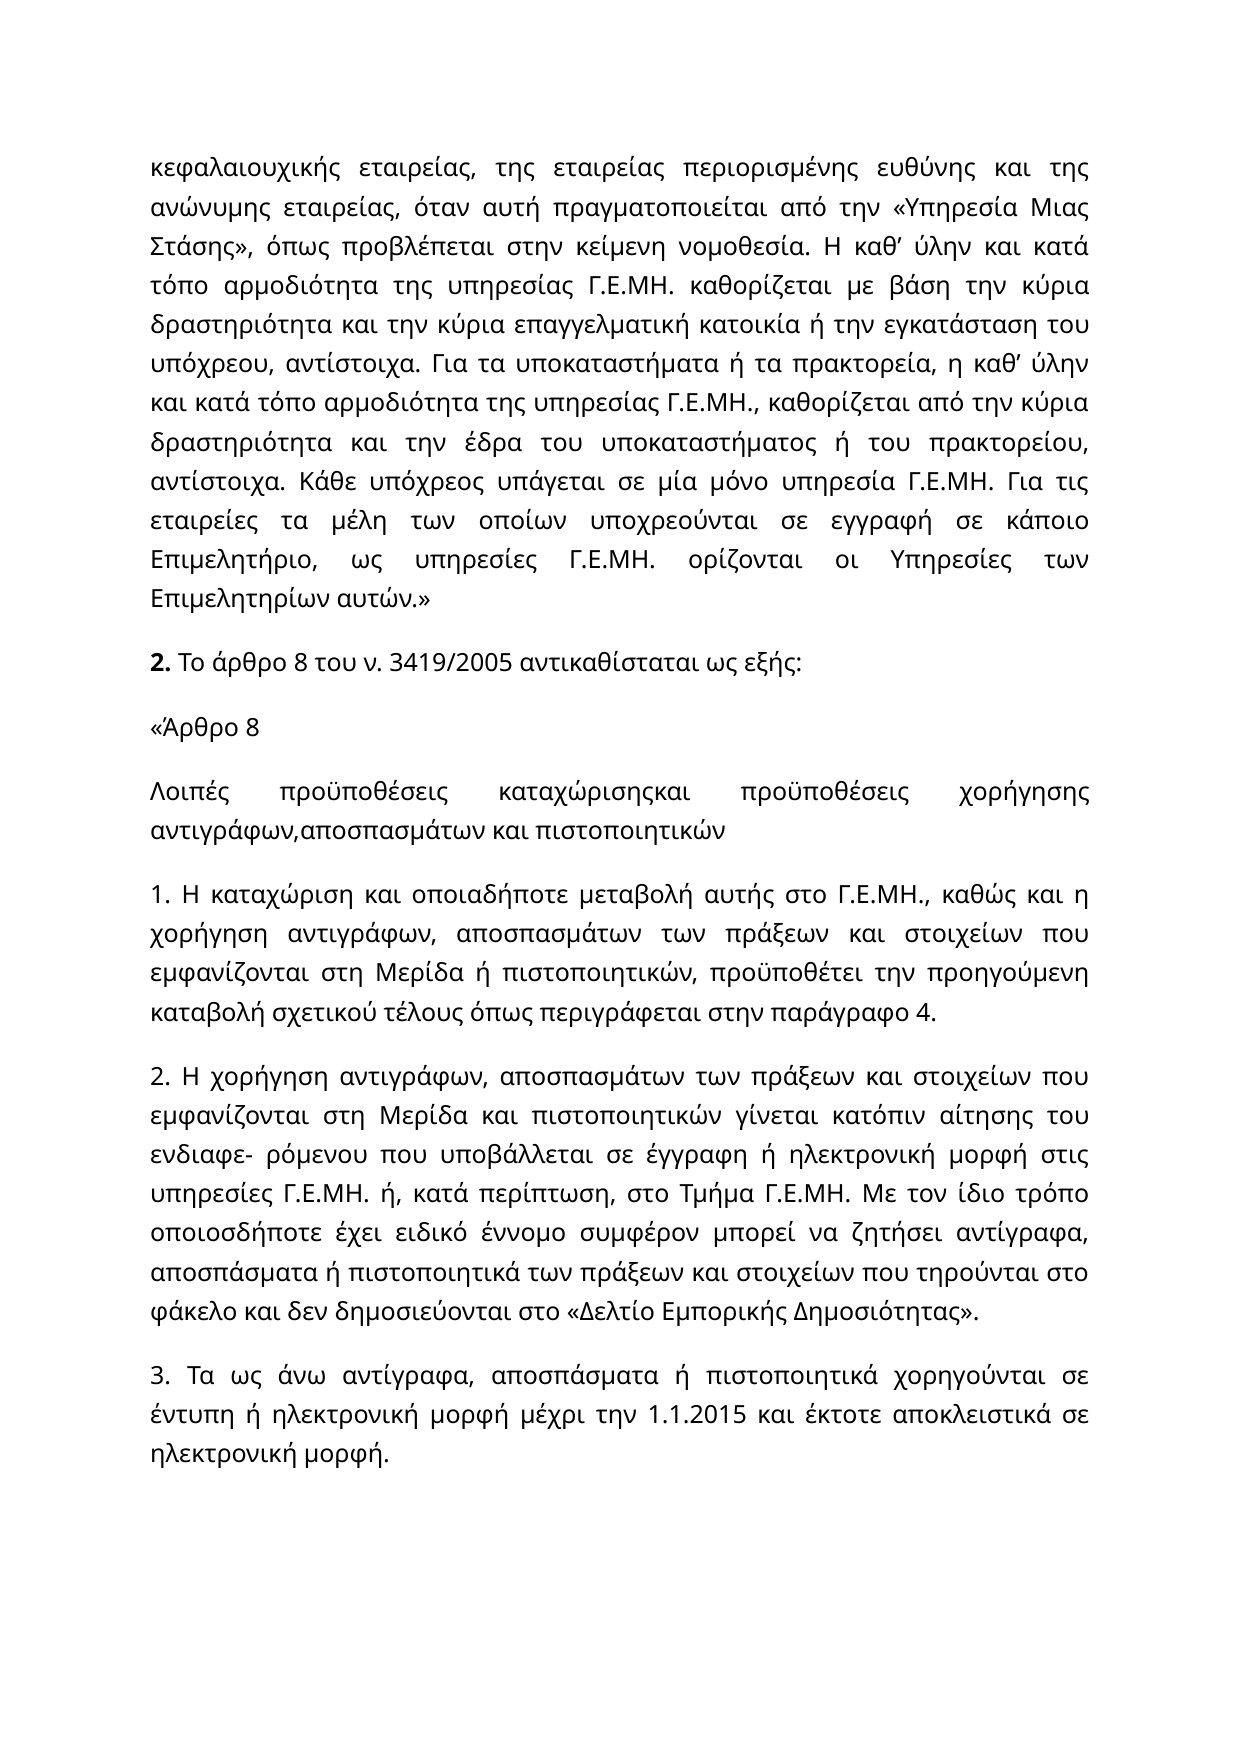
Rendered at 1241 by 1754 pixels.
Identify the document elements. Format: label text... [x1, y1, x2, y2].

text 2. Το άρθρο 8 του ν. 3419/2005 αντικαθίσταται ως εξής: [150, 645, 1090, 679]
text 1. Η καταχώριση και οποιαδήποτε μεταβολή αυτής στο Γ.Ε.ΜΗ., καθώς και η χορήγηση αντιγράφων, αποσπασμάτων των πράξεων και στοιχείων που εμφανίζονται στη Μερίδα ή πιστοποιητικών, προϋποθέτει την προηγούμενη καταβολή σχετικού τέλους όπως περιγράφεται στην παράγραφο 4. [150, 877, 1090, 1028]
text κεφαλαιουχικής εταιρείας, της εταιρείας περιορισμένης ευθύνης και της ανώνυμης εταιρείας, όταν αυτή πραγματοποιείται από την «Υπηρεσία Μιας Στάσης», όπως προβλέπεται στην κείμενη νομοθεσία. Η καθ’ ύλην και κατά τόπο αρμοδιότητα της υπηρεσίας Γ.Ε.ΜΗ. καθορίζεται με βάση την κύρια δραστηριότητα και την κύρια επαγγελματική κατοικία ή την εγκατάσταση του υπόχρεου, αντίστοιχα. Για τα υποκαταστήματα ή τα πρακτορεία, η καθ’ ύλην και κατά τόπο αρμοδιότητα της υπηρεσίας Γ.Ε.ΜΗ., καθορίζεται από την κύρια δραστηριότητα και την έδρα του υποκαταστήματος ή του πρακτορείου, αντίστοιχα. Κάθε υπόχρεος υπάγεται σε μία μόνο υπηρεσία Γ.Ε.ΜΗ. Για τις εταιρείες τα μέλη των οποίων υποχρεούνται σε εγγραφή σε κάποιο Επιμελητήριο, ως υπηρεσίες Γ.Ε.ΜΗ. ορίζονται οι Υπηρεσίες των Επιμελητηρίων αυτών.» [150, 150, 1090, 615]
text 2. Η χορήγηση αντιγράφων, αποσπασμάτων των πράξεων και στοιχείων που εμφανίζονται στη Μερίδα και πιστοποιητικών γίνεται κατόπιν αίτησης του ενδιαφε- ρόμενου που υποβάλλεται σε έγγραφη ή ηλεκτρονική μορφή στις υπηρεσίες Γ.Ε.ΜΗ. ή, κατά περίπτωση, στο Τμήμα Γ.Ε.ΜΗ. Με τον ίδιο τρόπο οποιοσδήποτε έχει ειδικό έννομο συμφέρον μπορεί να ζητήσει αντίγραφα, αποσπάσματα ή πιστοποιητικά των πράξεων και στοιχείων που τηρούνται στο φάκελο και δεν δημοσιεύονται στο «Δελτίο Εμπορικής Δημοσιότητας». [150, 1058, 1090, 1327]
text Λοιπές προϋποθέσεις καταχώρισηςκαι προϋποθέσεις χορήγησης αντιγράφων,αποσπασμάτων και πιστοποιητικών [150, 773, 1090, 847]
text 3. Τα ως άνω αντίγραφα, αποσπάσματα ή πιστοποιητικά χορηγούνται σε έντυπη ή ηλεκτρονική μορφή μέχρι την 1.1.2015 και έκτοτε αποκλειστικά σε ηλεκτρονική μορφή. [150, 1357, 1090, 1470]
text «Άρθρο 8 [150, 709, 1090, 743]
